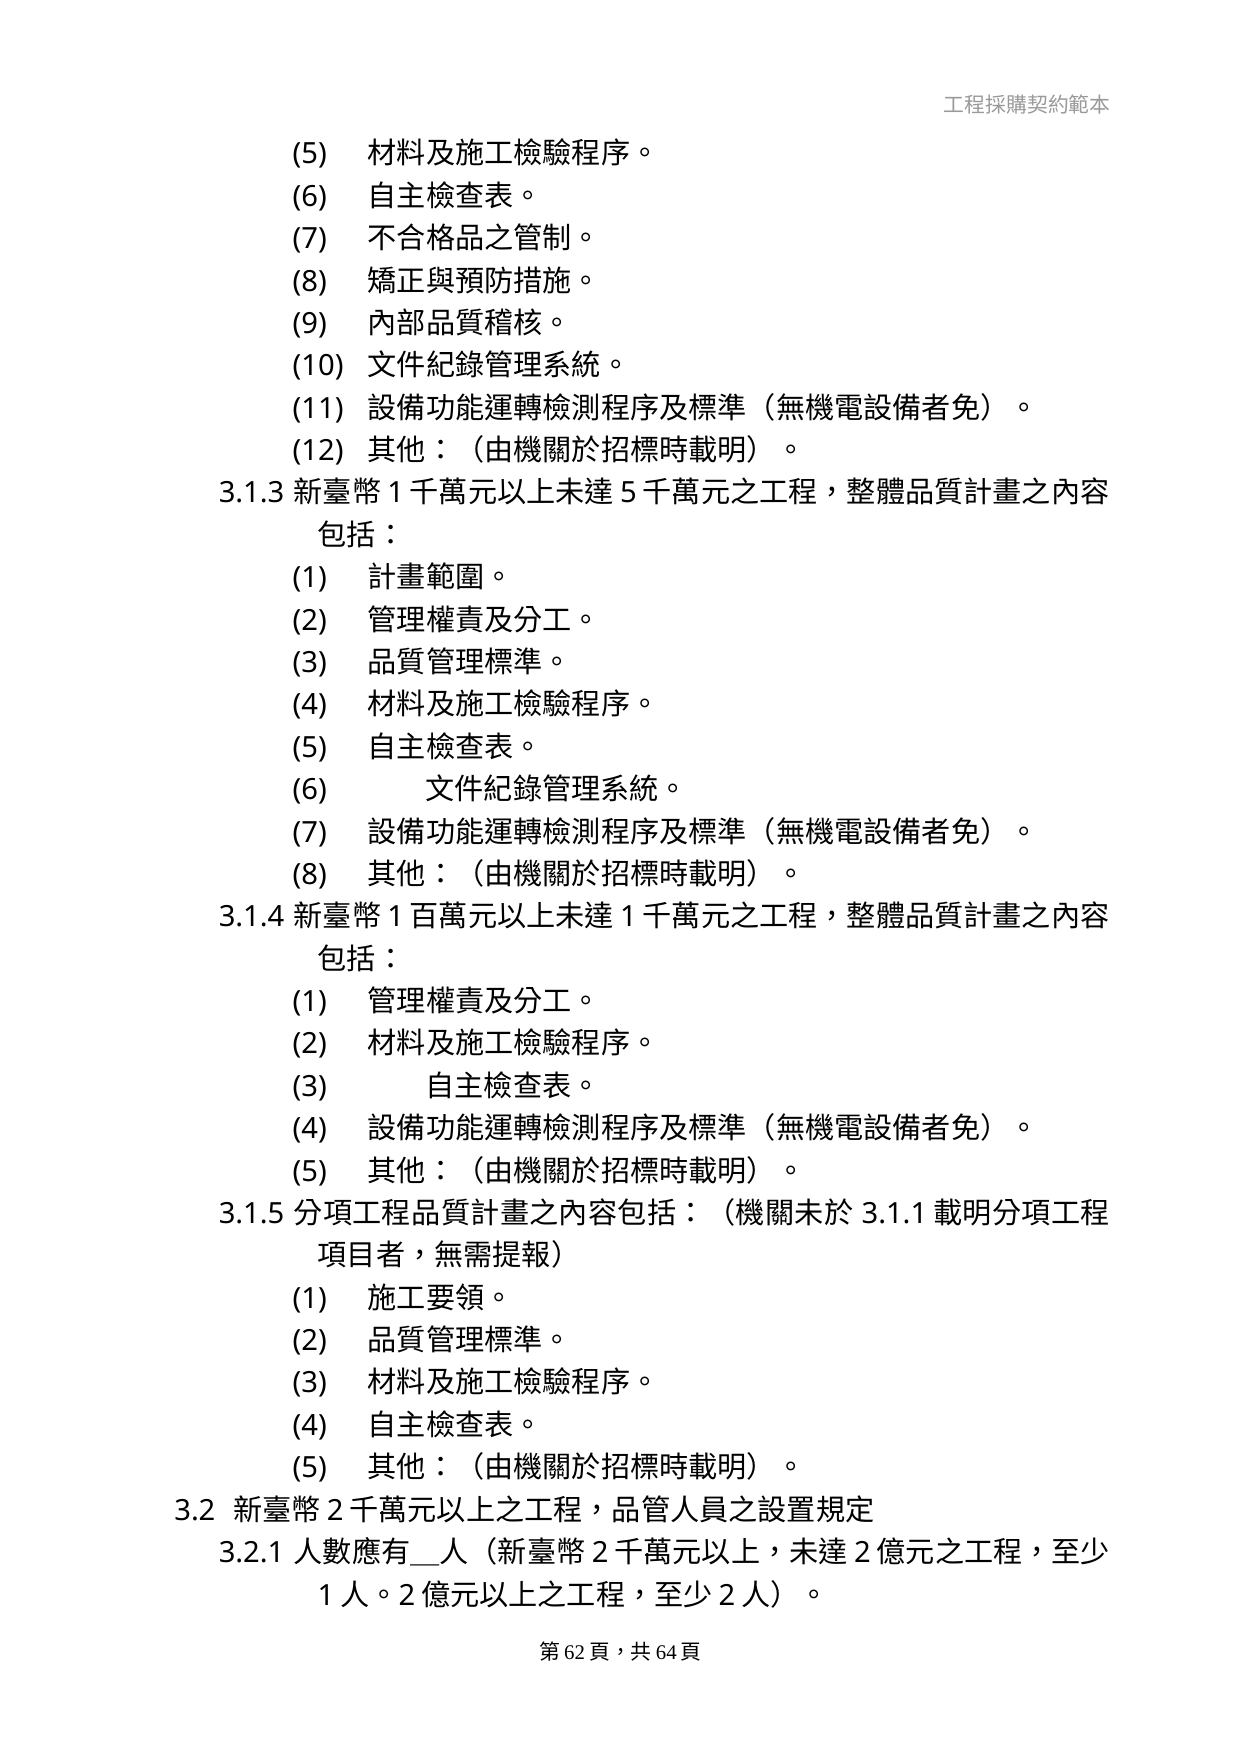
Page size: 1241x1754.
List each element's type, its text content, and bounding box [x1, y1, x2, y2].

list 自主檢查表。 [292, 1401, 1110, 1444]
list 材料及施工檢驗程序。 [292, 1359, 1110, 1401]
list 不合格品之管制。 [292, 215, 1110, 257]
list 新臺幣1千萬元以上未達5千萬元之工程，整體品質計畫之內容包括： [218, 469, 1110, 554]
list 其他：（由機關於招標時載明）。 [292, 427, 1110, 469]
list 材料及施工檢驗程序。 [292, 130, 1110, 172]
list 管理權責及分工。 [292, 596, 1110, 638]
list 設備功能運轉檢測程序及標準（無機電設備者免）。 [292, 808, 1110, 851]
list 其他：（由機關於招標時載明）。 [292, 851, 1110, 893]
list 人數應有＿人（新臺幣2千萬元以上，未達2億元之工程，至少1人。2億元以上之工程，至少2人）。 [218, 1529, 1110, 1613]
list 管理權責及分工。 [292, 978, 1110, 1020]
list 新臺幣2千萬元以上之工程，品管人員之設置規定 [174, 1486, 1110, 1529]
list 其他：（由機關於招標時載明）。 [292, 1147, 1110, 1189]
list 文件紀錄管理系統。 [292, 766, 1110, 808]
list 品質管理標準。 [292, 1317, 1110, 1359]
list 設備功能運轉檢測程序及標準（無機電設備者免）。 [292, 384, 1110, 427]
list 材料及施工檢驗程序。 [292, 1020, 1110, 1062]
list 其他：（由機關於招標時載明）。 [292, 1444, 1110, 1486]
list 計畫範圍。 [292, 554, 1110, 596]
list 自主檢查表。 [292, 172, 1110, 215]
list 新臺幣1百萬元以上未達1千萬元之工程，整體品質計畫之內容包括： [218, 893, 1110, 978]
list 自主檢查表。 [292, 1062, 1110, 1105]
list 內部品質稽核。 [292, 299, 1110, 342]
list 文件紀錄管理系統。 [292, 342, 1110, 384]
list 材料及施工檢驗程序。 [292, 681, 1110, 723]
list 品質管理標準。 [292, 638, 1110, 681]
list 自主檢查表。 [292, 723, 1110, 766]
list 設備功能運轉檢測程序及標準（無機電設備者免）。 [292, 1105, 1110, 1147]
list 分項工程品質計畫之內容包括：（機關未於3.1.1載明分項工程項目者，無需提報） [218, 1189, 1110, 1274]
list 矯正與預防措施。 [292, 257, 1110, 299]
list 施工要領。 [292, 1274, 1110, 1317]
